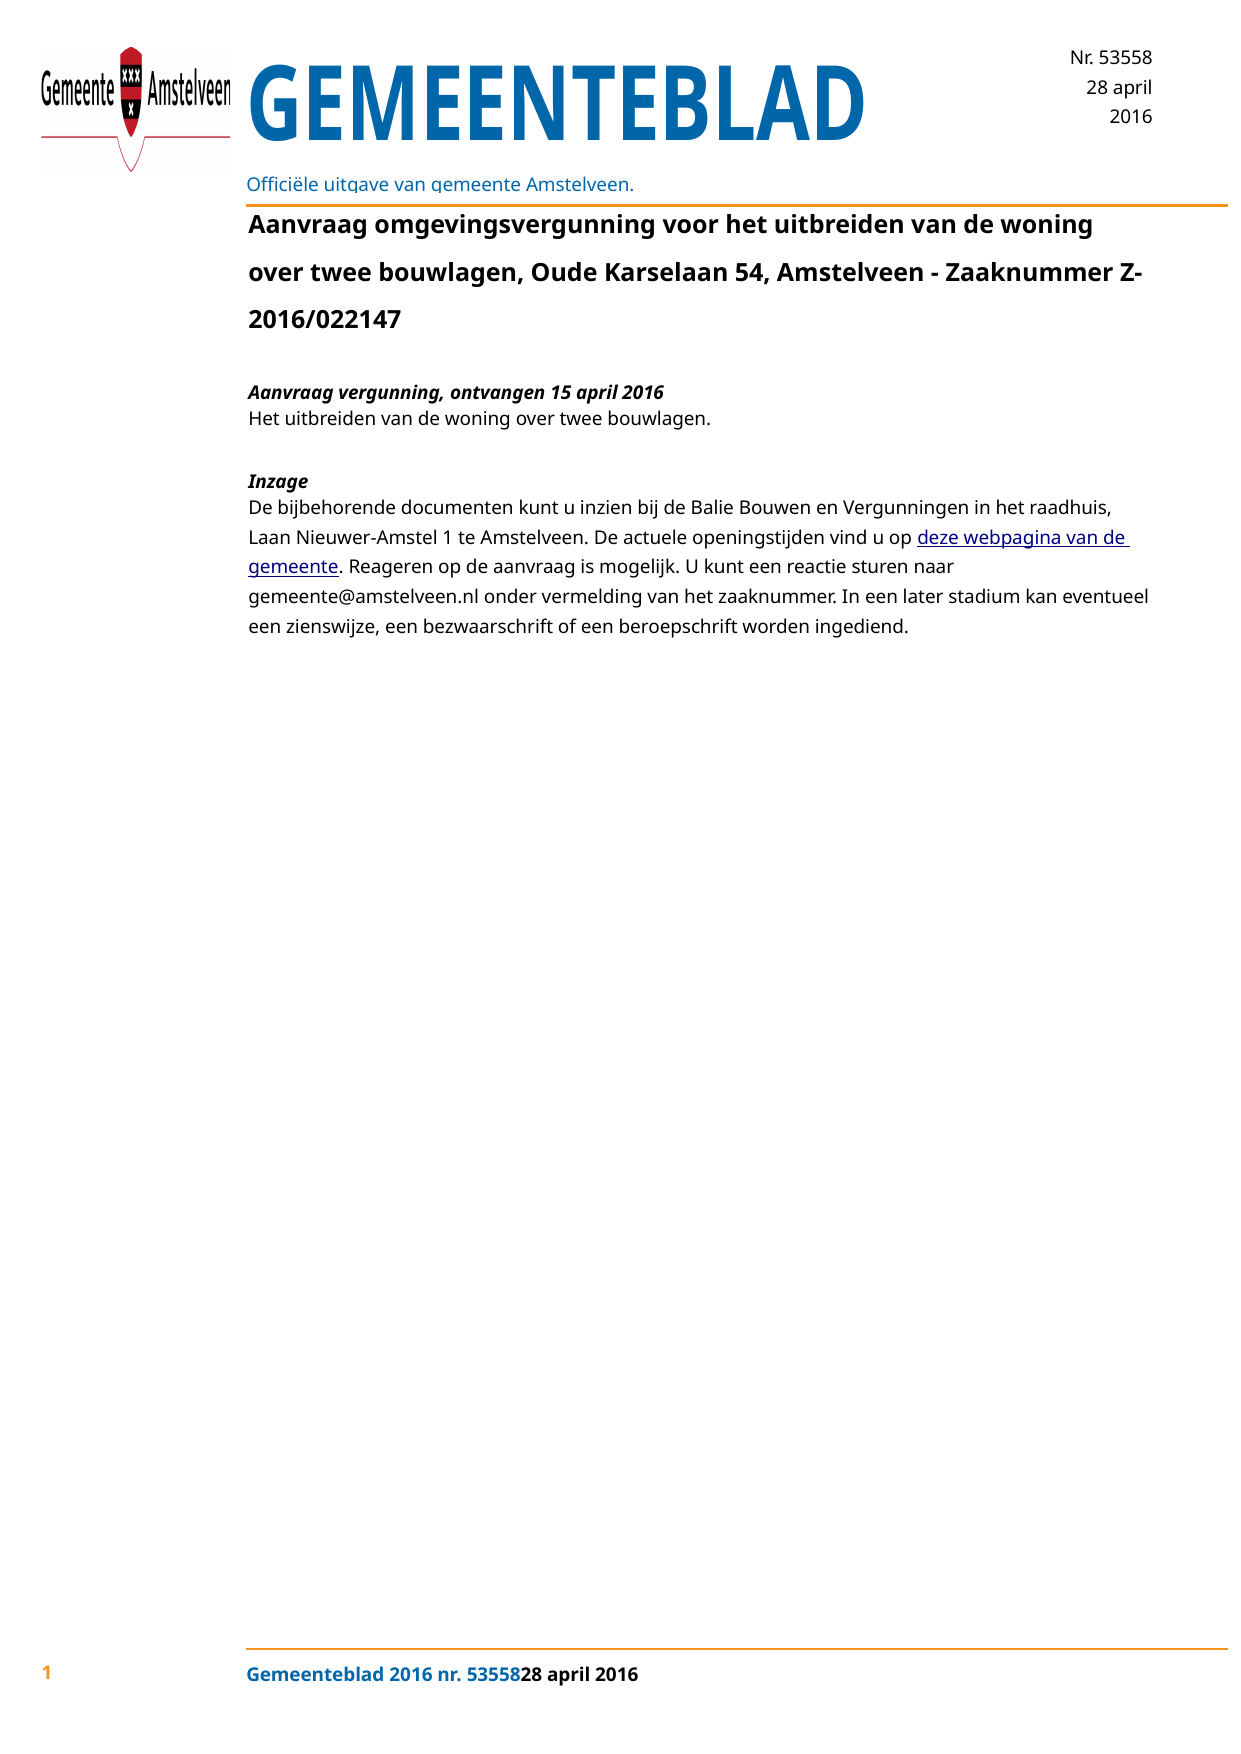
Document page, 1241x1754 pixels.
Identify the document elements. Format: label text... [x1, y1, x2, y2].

picture [41, 47, 231, 172]
text Aanvraag vergunning, ontvangen 15 april 2016 [248, 379, 1152, 405]
text Het uitbreiden van de woning over twee bouwlagen. [248, 405, 1152, 431]
text Inzage [248, 469, 1152, 494]
text De bijbehorende documenten kunt u inzien bij de Balie Bouwen en Vergunningen in het raadhuis, Laan Nieuwer-Amstel 1 te Amstelveen. De actuele openingstijden vind u op deze webpagina van de gemeente. Reageren op de aanvraag is mogelijk. U kunt een reactie sturen naar gemeente@amstelveen.nl onder vermelding van het zaaknummer. In een later stadium kan eventueel een zienswijze, een bezwaarschrift of een beroepschrift worden ingediend. [248, 494, 1152, 638]
text Aanvraag omgevingsvergunning voor het uitbreiden van de woning over twee bouwlagen, Oude Karselaan 54, Amstelveen - Zaaknummer Z-2016/022147 [248, 207, 1152, 336]
